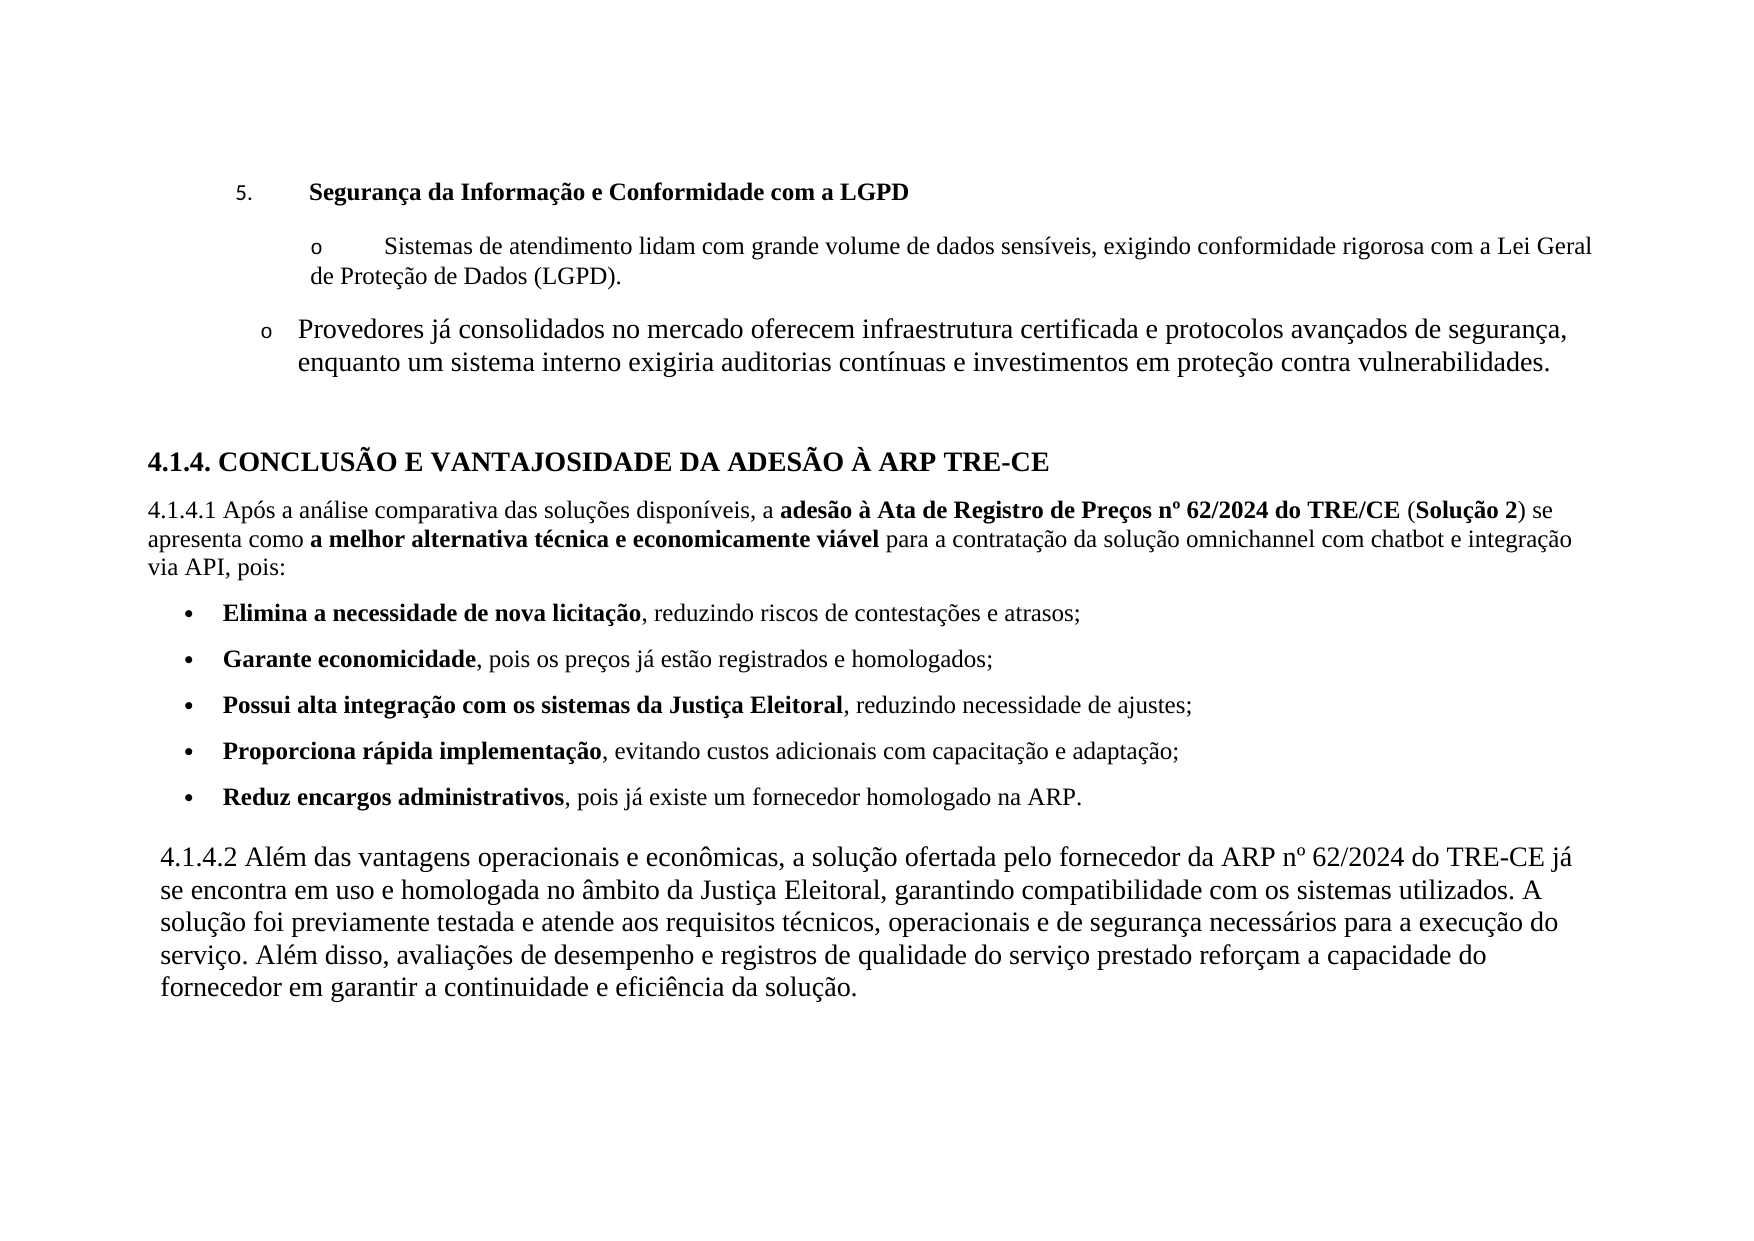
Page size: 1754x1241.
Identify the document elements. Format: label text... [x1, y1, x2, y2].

list Elimina a necessidade de nova licitação, reduzindo riscos de contestações e atrasos; [185, 598, 1606, 627]
text 4.1.4.2 Além das vantagens operacionais e econômicas, a solução ofertada pelo fornecedor da ARP nº 62/2024 do TRE-CE já se encontra em uso e homologada no âmbito da Justiça Eleitoral, garantindo compatibilidade com os sistemas utilizados. A solução foi previamente testada e atende aos requisitos técnicos, operacionais e de segurança necessários para a execução do serviço. Além disso, avaliações de desempenho e registros de qualidade do serviço prestado reforçam a capacidade do fornecedor em garantir a continuidade e eficiência da solução. [160, 841, 1594, 1002]
list Garante economicidade, pois os preços já estão registrados e homologados; [185, 644, 1606, 673]
text 4.1.4. CONCLUSÃO E VANTAJOSIDADE DA ADESÃO À ARP TRE-CE [148, 445, 1606, 478]
list Reduz encargos administrativos, pois já existe um fornecedor homologado na ARP. [185, 782, 1606, 811]
list Proporciona rápida implementação, evitando custos adicionais com capacitação e adaptação; [185, 736, 1606, 765]
list Segurança da Informação e Conformidade com a LGPD [235, 177, 1594, 206]
list Provedores já consolidados no mercado oferecem infraestrutura certificada e protocolos avançados de segurança, enquanto um sistema interno exigiria auditorias contínuas e investimentos em proteção contra vulnerabilidades. [260, 312, 1606, 377]
list Possui alta integração com os sistemas da Justiça Eleitoral, reduzindo necessidade de ajustes; [185, 690, 1606, 719]
list Sistemas de atendimento lidam com grande volume de dados sensíveis, exigindo conformidade rigorosa com a Lei Geral de Proteção de Dados (LGPD). [310, 231, 1594, 289]
text 4.1.4.1 Após a análise comparativa das soluções disponíveis, a adesão à Ata de Registro de Preços nº 62/2024 do TRE/CE (Solução 2) se apresenta como a melhor alternativa técnica e economicamente viável para a contratação da solução omnichannel com chatbot e integração via API, pois: [148, 495, 1606, 581]
